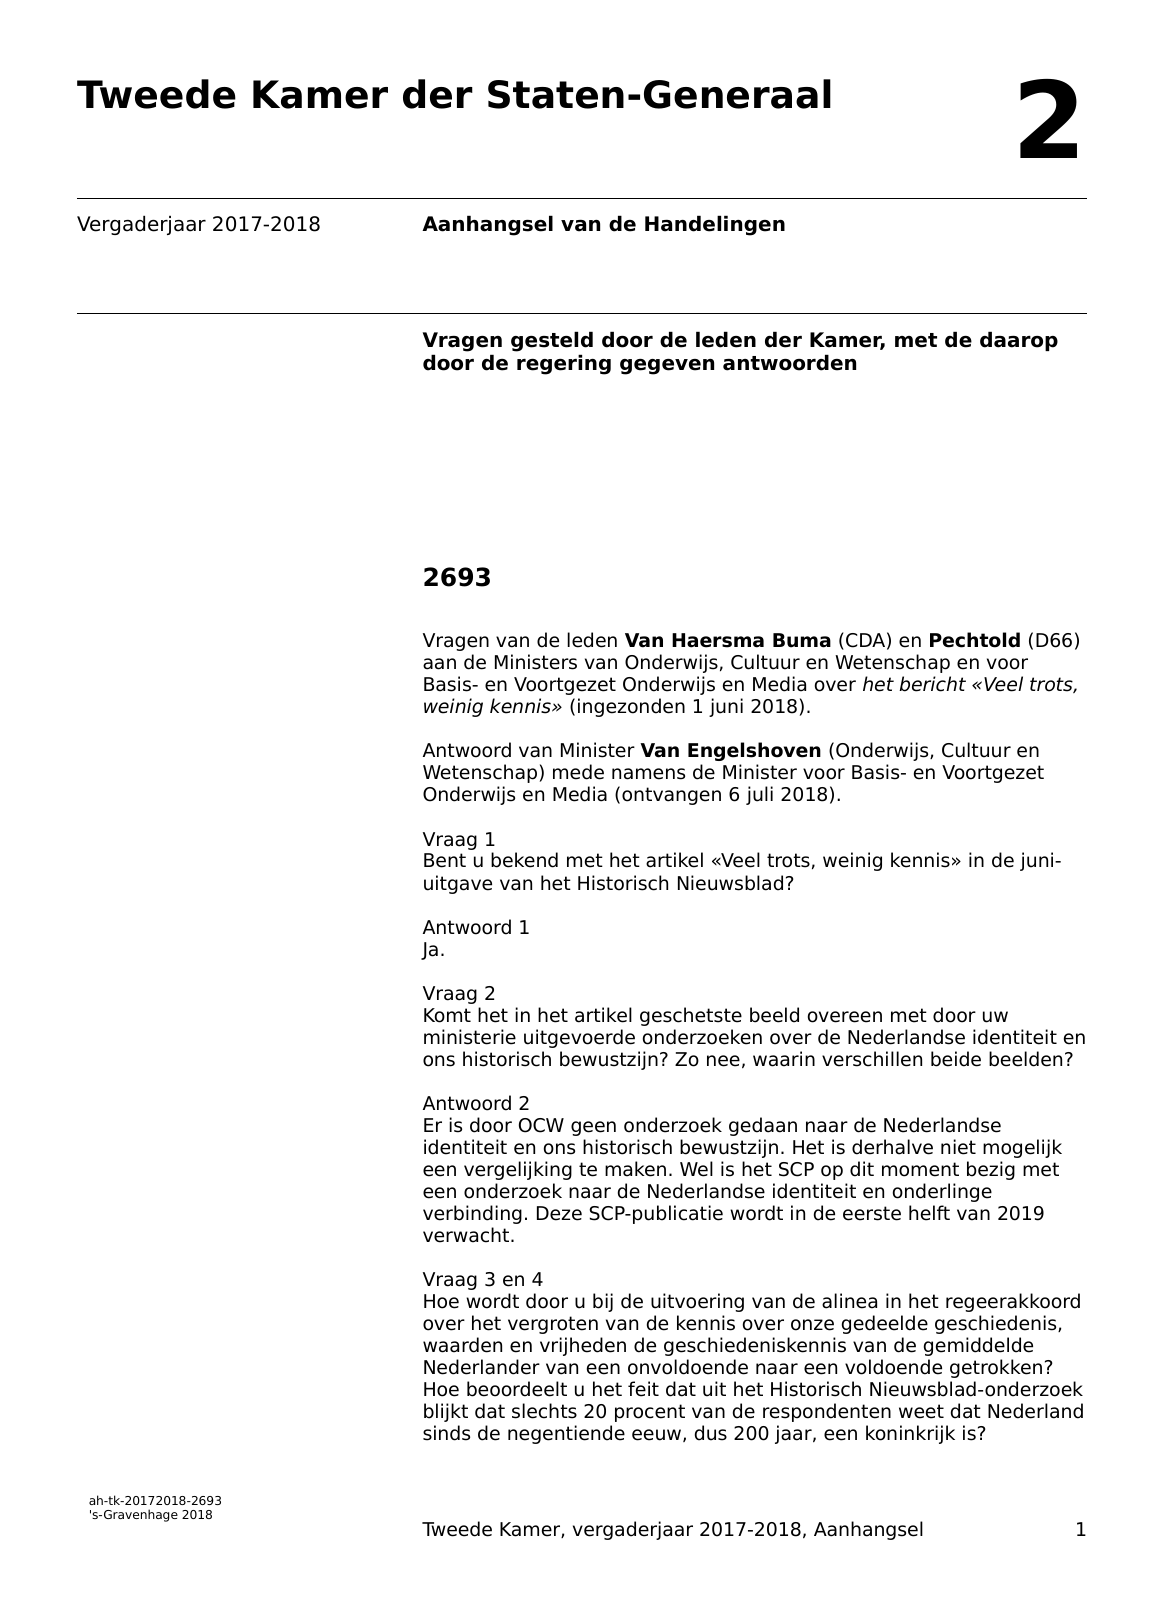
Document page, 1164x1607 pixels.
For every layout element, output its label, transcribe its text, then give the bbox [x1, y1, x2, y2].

text Hoe wordt door u bij de uitvoering van de alinea in het regeerakkoord over het vergroten van de kennis over onze gedeelde geschiedenis, waarden en vrijheden de geschiedeniskennis van de gemiddelde Nederlander van een onvoldoende naar een voldoende getrokken? [422, 1291, 1087, 1379]
text 's-Gravenhage 2018 [88, 1508, 323, 1522]
text Hoe beoordeelt u het feit dat uit het Historisch Nieuwsblad-onderzoek blijkt dat slechts 20 procent van de respondenten weet dat Nederland sinds de negentiende eeuw, dus 200 jaar, een koninkrijk is? [422, 1379, 1087, 1445]
text Antwoord 2 [422, 1093, 1087, 1115]
table_cell Vragen gesteld door de leden der Kamer, met de daarop door de regering gegeven antwoorden [422, 314, 1087, 375]
text Vraag 3 en 4 [422, 1269, 1087, 1291]
text Er is door OCW geen onderzoek gedaan naar de Nederlandse identiteit en ons historisch bewustzijn. Het is derhalve niet mogelijk een vergelijking te maken. Wel is het SCP op dit moment bezig met een onderzoek naar de Nederlandse identiteit en onderlinge verbinding. Deze SCP-publicatie wordt in de eerste helft van 2019 verwacht. [422, 1115, 1087, 1247]
text Vraag 2 [422, 983, 1087, 1005]
text Antwoord 1 [422, 917, 1087, 938]
text Komt het in het artikel geschetste beeld overeen met door uw ministerie uitgevoerde onderzoeken over de Nederlandse identiteit en ons historisch bewustzijn? Zo nee, waarin verschillen beide beelden? [422, 1005, 1087, 1071]
table_cell [77, 314, 422, 375]
text Ja. [422, 938, 1087, 961]
table_header 2 [886, 59, 1087, 198]
text 2693 [422, 563, 1087, 592]
text ah-tk-20172018-2693 [88, 1494, 323, 1508]
text Vragen van de leden Van Haersma Buma (CDA) en Pechtold (D66) aan de Ministers van Onderwijs, Cultuur en Wetenschap en voor Basis- en Voortgezet Onderwijs en Media over het bericht «Veel trots, weinig kennis» (ingezonden 1 juni 2018). [422, 630, 1087, 718]
text Bent u bekend met het artikel «Veel trots, weinig kennis» in de juni-uitgave van het Historisch Nieuwsblad? [422, 850, 1087, 894]
text Vraag 1 [422, 828, 1087, 850]
table_header Tweede Kamer der Staten-Generaal [77, 59, 886, 198]
text Antwoord van Minister Van Engelshoven (Onderwijs, Cultuur en Wetenschap) mede namens de Minister voor Basis- en Voortgezet Onderwijs en Media (ontvangen 6 juli 2018). [422, 740, 1087, 806]
table_cell Aanhangsel van de Handelingen [422, 199, 1087, 313]
table_cell Vergaderjaar 2017-2018 [77, 199, 422, 313]
